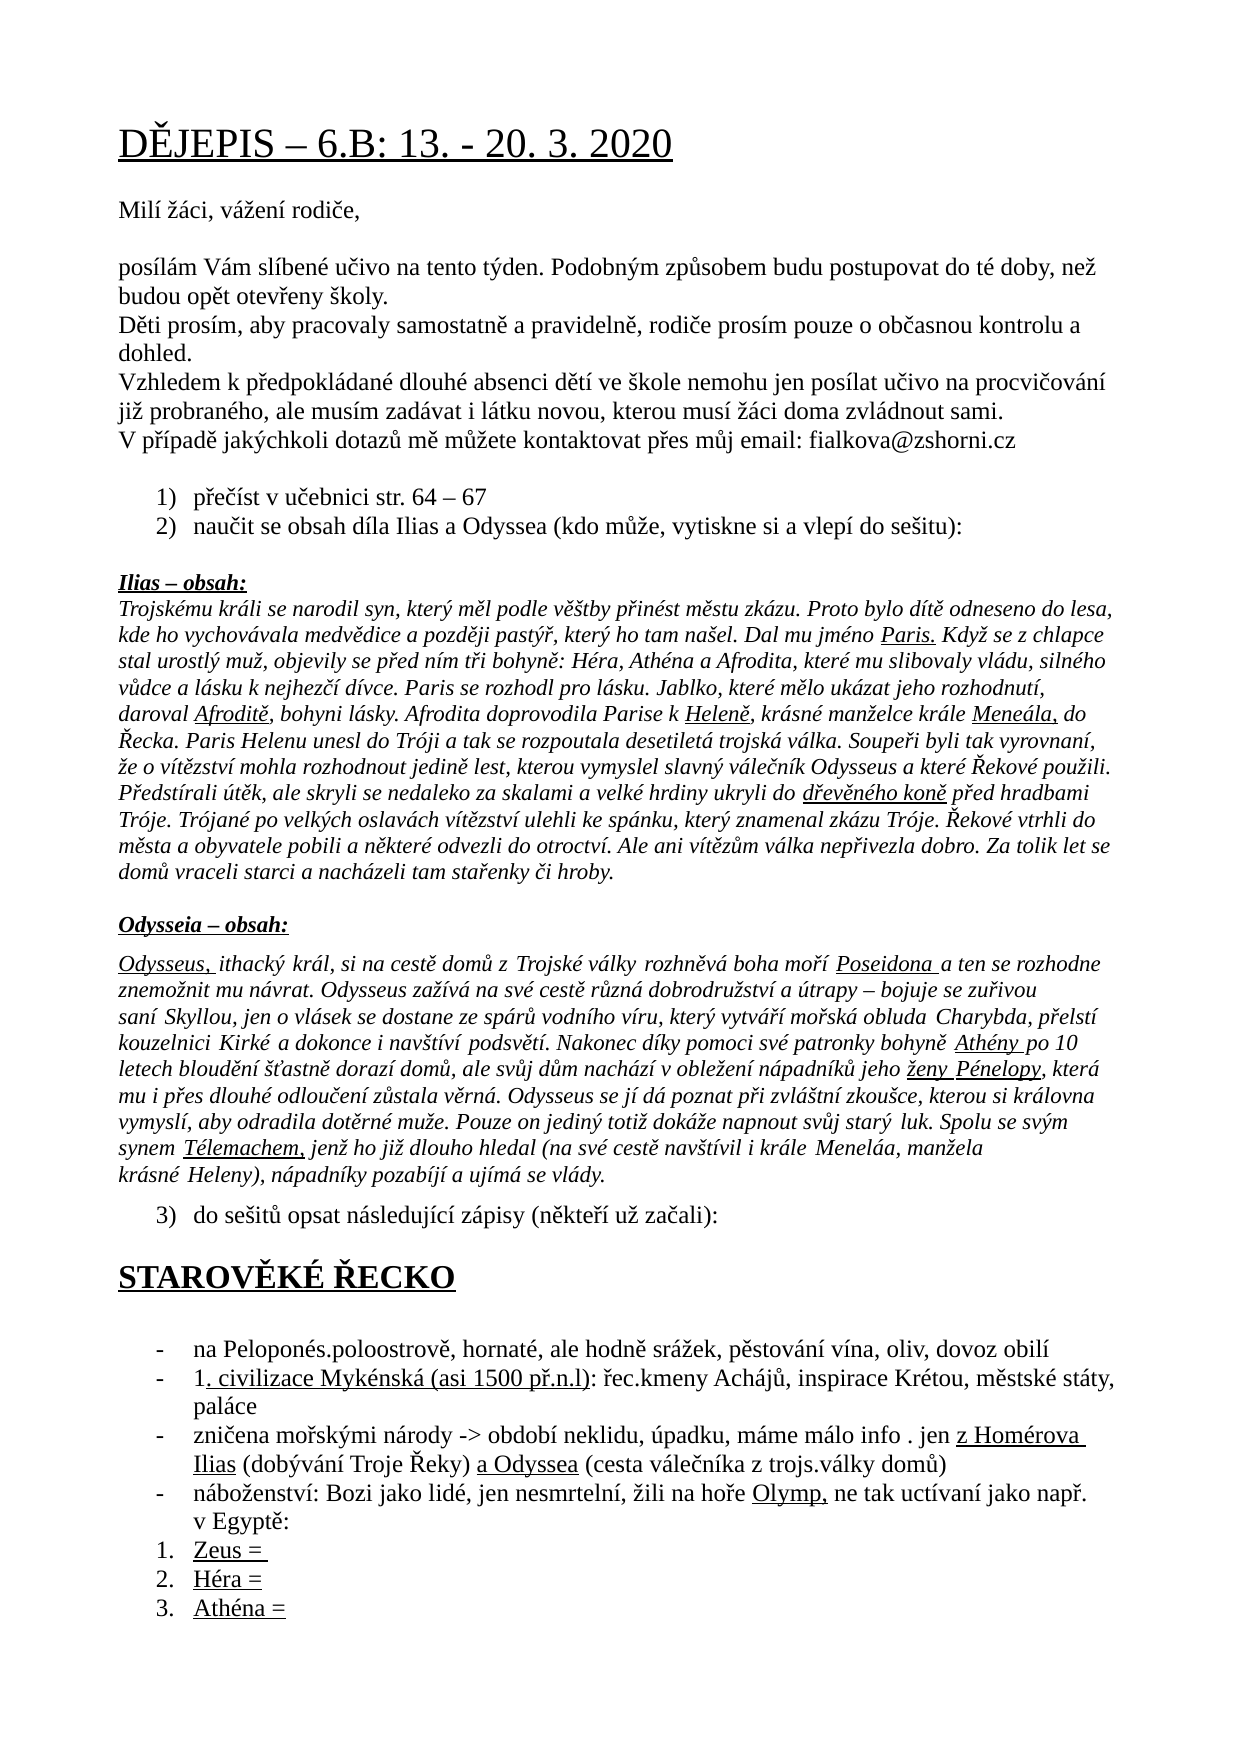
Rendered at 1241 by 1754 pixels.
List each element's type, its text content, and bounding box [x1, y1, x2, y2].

list 1. civilizace Mykénská (asi 1500 př.n.l): řec.kmeny Achájů, inspirace Krétou, městské státy, paláce [156, 1363, 1122, 1420]
text Odysseia – obsah: [118, 911, 1122, 937]
list Athéna = [156, 1593, 1122, 1621]
list Héra = [156, 1564, 1122, 1593]
text Trojskému králi se narodil syn, který měl podle věštby přinést městu zkázu. Proto bylo dítě odneseno do lesa, kde ho vychovávala medvědice a později pastýř, který ho tam našel. Dal mu jméno Paris. Když se z chlapce stal urostlý muž, objevily se před ním tři bohyně: Héra, Athéna a Afrodita, které mu slibovaly vládu, silného vůdce a lásku k nejhezčí dívce. Paris se rozhodl pro lásku. Jablko, které mělo ukázat jeho rozhodnutí, daroval Afroditě, bohyni lásky. Afrodita doprovodila Parise k Heleně, krásné manželce krále Meneála, do Řecka. Paris Helenu unesl do Tróji a tak se rozpoutala desetiletá trojská válka. Soupeři byli tak vyrovnaní, že o vítězství mohla rozhodnout jedině lest, kterou vymyslel slavný válečník Odysseus a které Řekové použili. Předstírali útěk, ale skryli se nedaleko za skalami a velké hrdiny ukryli do dřevěného koně před hradbami Tróje. Trójané po velkých oslavách vítězství ulehli ke spánku, který znamenal zkázu Tróje. Řekové vtrhli do města a obyvatele pobili a některé odvezli do otroctví. Ale ani vítězům válka nepřivezla dobro. Za tolik let se domů vraceli starci a nacházeli tam stařenky či hroby. [118, 595, 1122, 885]
list na Peloponés.poloostrově, hornaté, ale hodně srážek, pěstování vína, oliv, dovoz obilí [156, 1334, 1122, 1363]
list náboženství: Bozi jako lidé, jen nesmrtelní, žili na hoře Olymp, ne tak uctívaní jako např. v Egyptě: [156, 1478, 1122, 1535]
text DĚJEPIS – 6.B: 13. - 20. 3. 2020 [118, 118, 1122, 166]
text posílám Vám slíbené učivo na tento týden. Podobným způsobem budu postupovat do té doby, než budou opět otevřeny školy. [118, 252, 1122, 310]
text Vzhledem k předpokládané dlouhé absenci dětí ve škole nemohu jen posílat učivo na procvičování již probraného, ale musím zadávat i látku novou, kterou musí žáci doma zvládnout sami. [118, 367, 1122, 425]
list zničena mořskými národy -> období neklidu, úpadku, máme málo info . jen z Homérova Ilias (dobývání Troje Řeky) a Odyssea (cesta válečníka z trojs.války domů) [156, 1420, 1122, 1478]
text Ilias – obsah: [118, 568, 1122, 595]
list do sešitů opsat následující zápisy (někteří už začali): [156, 1200, 1122, 1228]
list přečíst v učebnici str. 64 – 67 [156, 482, 1122, 511]
text Odysseus, ithacký král, si na cestě domů z Trojské války rozhněvá boha moří Poseidona a ten se rozhodne znemožnit mu návrat. Odysseus zažívá na své cestě různá dobrodružství a útrapy – bojuje se zuřivou saní Skyllou, jen o vlásek se dostane ze spárů vodního víru, který vytváří mořská obluda Charybda, přelstí kouzelnici Kirké a dokonce i navštíví podsvětí. Nakonec díky pomoci své patronky bohyně Athény po 10 letech bloudění šťastně dorazí domů, ale svůj dům nachází v obležení nápadníků jeho ženy Pénelopy, která mu i přes dlouhé odloučení zůstala věrná. Odysseus se jí dá poznat při zvláštní zkoušce, kterou si královna vymyslí, aby odradila dotěrné muže. Pouze on jediný totiž dokáže napnout svůj starý luk. Spolu se svým synem Télemachem, jenž ho již dlouho hledal (na své cestě navštívil i krále Meneláa, manžela krásné Heleny), nápadníky pozabíjí a ujímá se vlády. [118, 950, 1122, 1187]
text Děti prosím, aby pracovaly samostatně a pravidelně, rodiče prosím pouze o občasnou kontrolu a dohled. [118, 310, 1122, 367]
list naučit se obsah díla Ilias a Odyssea (kdo může, vytiskne si a vlepí do sešitu): [156, 511, 1122, 540]
text STAROVĚKÉ ŘECKO [118, 1257, 1122, 1296]
text Milí žáci, vážení rodiče, [118, 195, 1122, 223]
text V případě jakýchkoli dotazů mě můžete kontaktovat přes můj email: fialkova@zshorni.cz [118, 425, 1122, 453]
list Zeus = [156, 1535, 1122, 1564]
